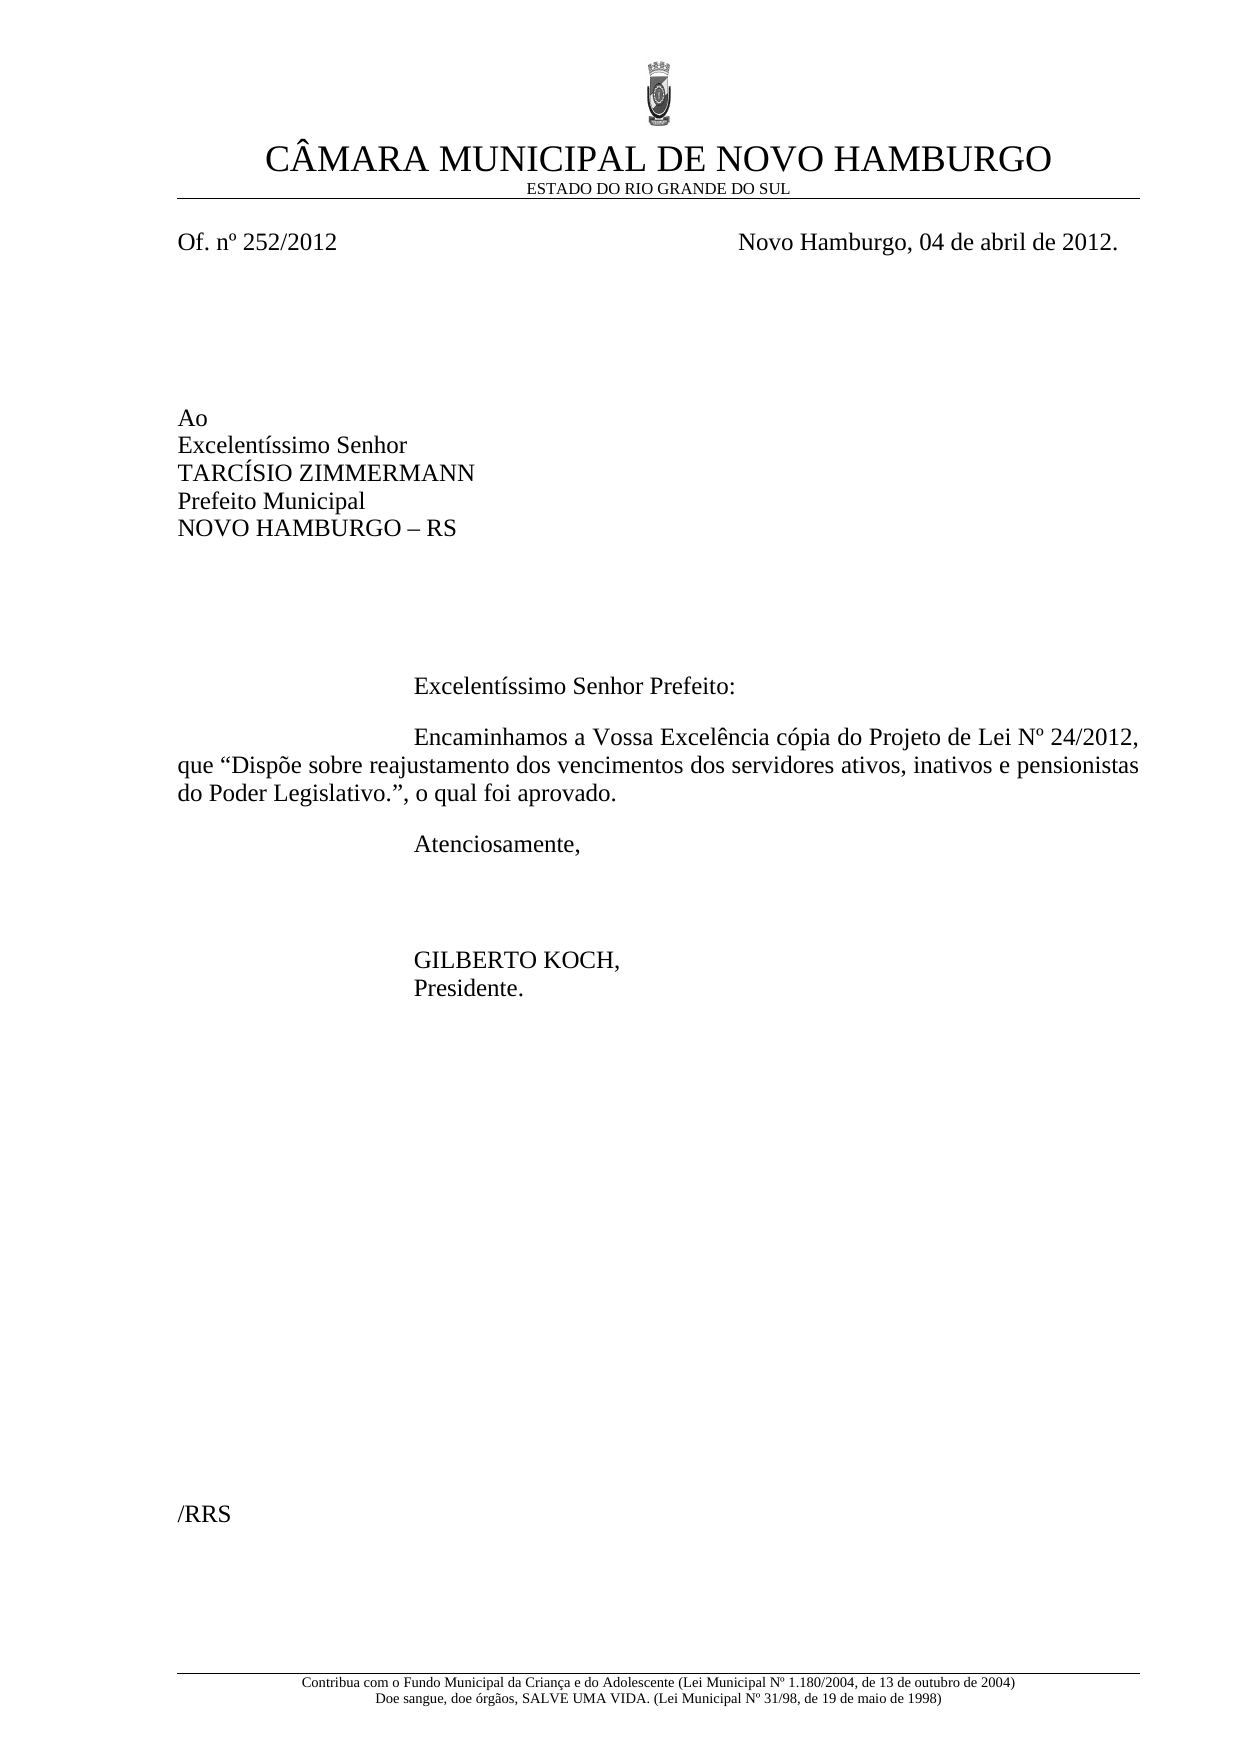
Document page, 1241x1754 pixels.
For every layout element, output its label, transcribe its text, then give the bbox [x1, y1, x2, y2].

text Encaminhamos a Vossa Excelência cópia do Projeto de Lei Nº 24/2012, que “Dispõe sobre reajustamento dos vencimentos dos servidores ativos, inativos e pensionistas do Poder Legislativo.”, o qual foi aprovado. [177, 723, 1140, 806]
text Prefeito Municipal [177, 487, 1140, 514]
text Of. nº 252/2012 Novo Hamburgo, 04 de abril de 2012. [177, 228, 1140, 256]
subtitle TARCÍSIO ZIMMERMANN [177, 459, 1140, 487]
text Excelentíssimo Senhor [177, 431, 1140, 459]
text Atenciosamente, [177, 830, 1140, 858]
text NOVO HAMBURGO – RS [177, 514, 1140, 542]
text /RRS [177, 1500, 1140, 1528]
text GILBERTO KOCH, [177, 946, 1140, 974]
text Ao [177, 404, 1140, 431]
text Presidente. [177, 974, 1140, 1002]
text Excelentíssimo Senhor Prefeito: [177, 672, 1140, 700]
